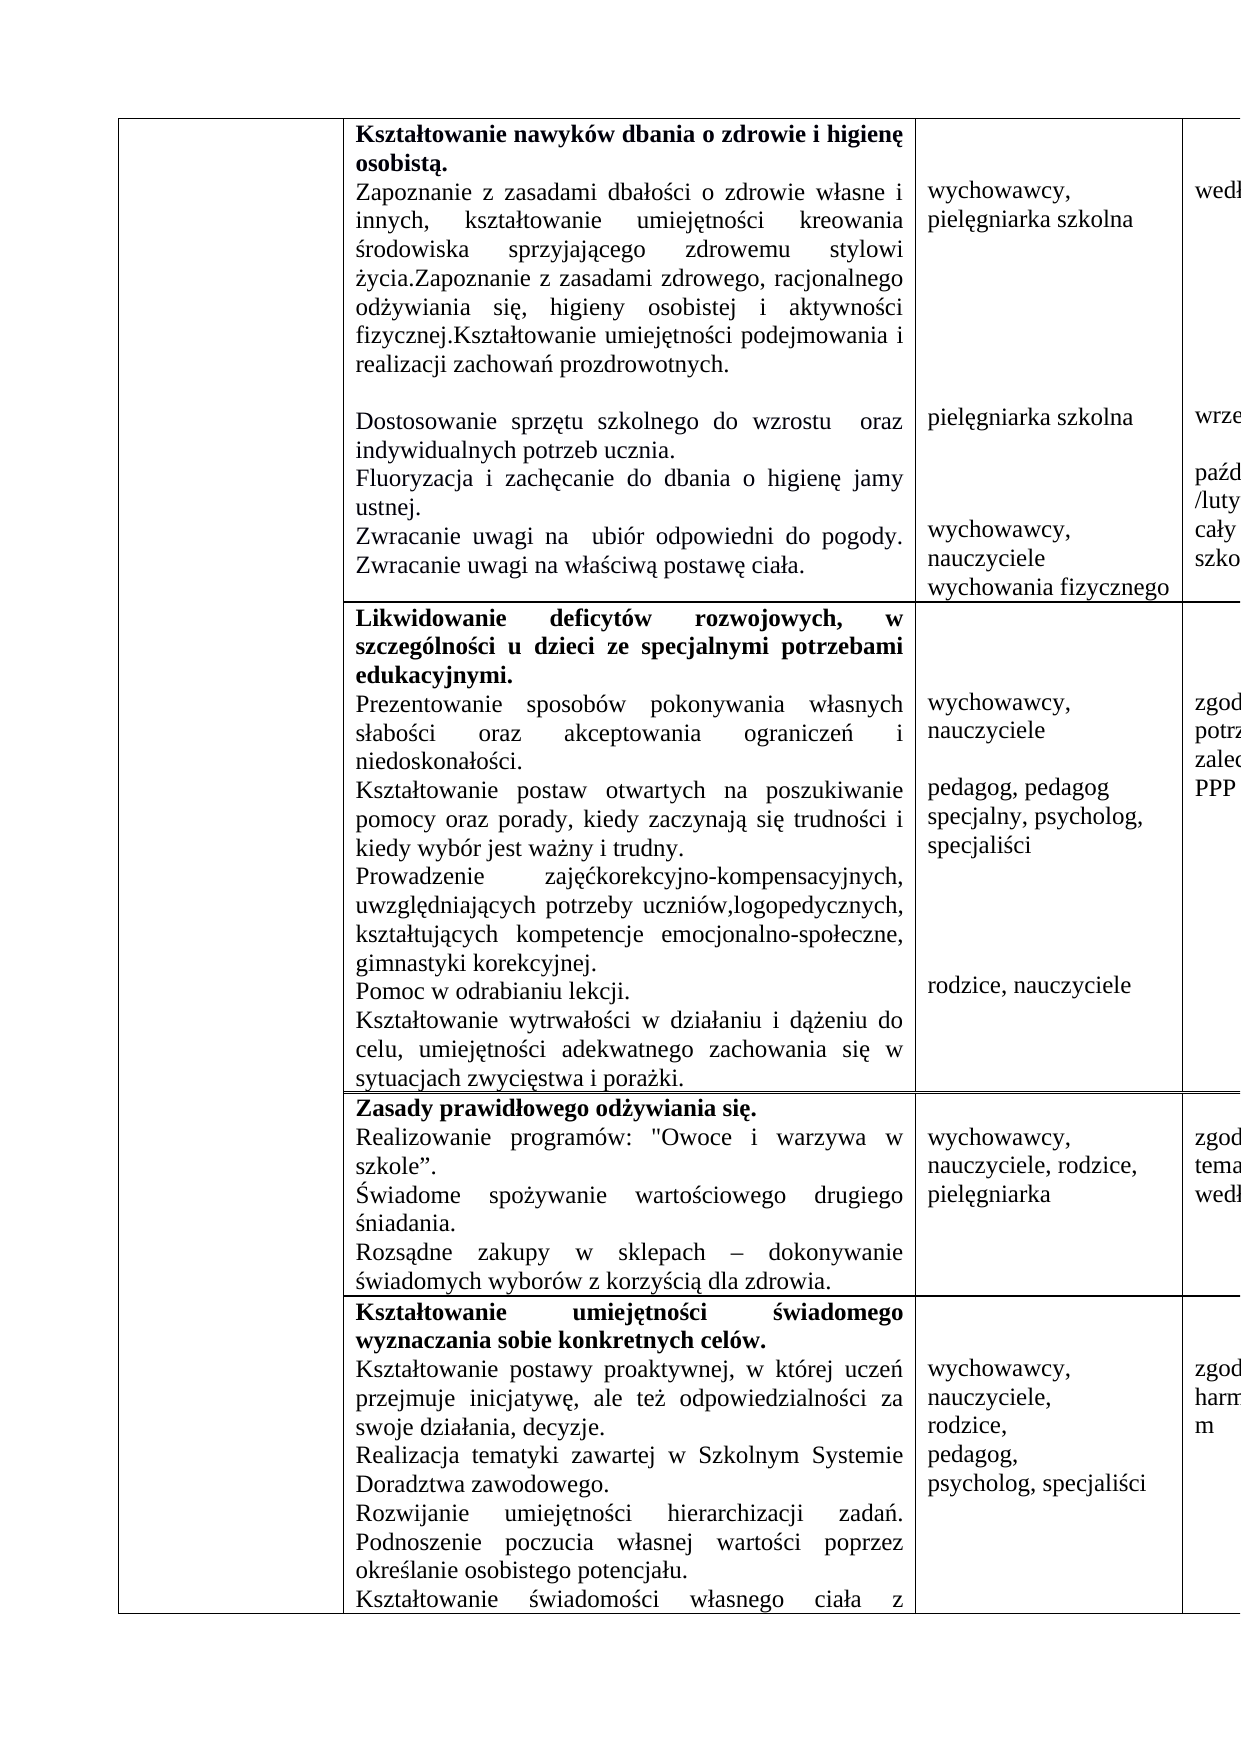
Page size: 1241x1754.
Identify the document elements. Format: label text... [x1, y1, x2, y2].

table_cell według potrzeb wrzesień październik /luty cały rok szkolny [1183, 119, 1240, 601]
table_cell Zasady prawidłowego odżywiania się. Realizowanie programów: "Owoce i warzywa w szkole”. Świadome spożywanie wartościowego drugiego śniadania. Rozsądne zakupy w sklepach – dokonywanie świadomych wyborów z korzyścią dla zdrowia. [344, 1094, 915, 1295]
table_cell wychowawcy, pielęgniarka szkolna pielęgniarka szkolna wychowawcy, nauczyciele wychowania fizycznego [916, 119, 1182, 601]
table_cell zgodnie z potrzebami i zaleceniami PPP [1183, 603, 1240, 1091]
table_cell [119, 119, 343, 1613]
table_cell Kształtowanie nawyków dbania o zdrowie i higienę osobistą. Zapoznanie z zasadami dbałości o zdrowie własne i innych, kształtowanie umiejętności kreowania środowiska sprzyjającego zdrowemu stylowi życia.Zapoznanie z zasadami zdrowego, racjonalnego odżywiania się, higieny osobistej i aktywności fizycznej.Kształtowanie umiejętności podejmowania i realizacji zachowań prozdrowotnych. Dostosowanie sprzętu szkolnego do wzrostu oraz indywidualnych potrzeb ucznia. Fluoryzacja i zachęcanie do dbania o higienę jamy ustnej. Zwracanie uwagi na ubiór odpowiedni do pogody. Zwracanie uwagi na właściwą postawę ciała. [344, 119, 915, 601]
table_cell wychowawcy, nauczyciele, rodzice, pedagog, psycholog, specjaliści [916, 1297, 1182, 1613]
table_cell wychowawcy, nauczyciele, rodzice, pielęgniarka [916, 1094, 1182, 1295]
table_cell zgodnie z harmonogramem [1183, 1297, 1240, 1613]
table_cell wychowawcy, nauczyciele pedagog, pedagog specjalny, psycholog, specjaliści rodzice, nauczyciele [916, 603, 1182, 1091]
table_cell Kształtowanie umiejętności świadomego wyznaczania sobie konkretnych celów. Kształtowanie postawy proaktywnej, w której uczeń przejmuje inicjatywę, ale też odpowiedzialności za swoje działania, decyzje. Realizacja tematyki zawartej w Szkolnym Systemie Doradztwa zawodowego. Rozwijanie umiejętności hierarchizacji zadań. Podnoszenie poczucia własnej wartości poprzez określanie osobistego potencjału. Kształtowanie świadomości własnego ciała z [344, 1297, 915, 1613]
table_cell Likwidowanie deficytów rozwojowych, w szczególności u dzieci ze specjalnymi potrzebami edukacyjnymi. Prezentowanie sposobów pokonywania własnych słabości oraz akceptowania ograniczeń i niedoskonałości. Kształtowanie postaw otwartych na poszukiwanie pomocy oraz porady, kiedy zaczynają się trudności i kiedy wybór jest ważny i trudny. Prowadzenie zajęćkorekcyjno-kompensacyjnych, uwzględniających potrzeby uczniów,logopedycznych, kształtujących kompetencje emocjonalno-społeczne, gimnastyki korekcyjnej. Pomoc w odrabianiu lekcji. Kształtowanie wytrwałości w działaniu i dążeniu do celu, umiejętności adekwatnego zachowania się w sytuacjach zwycięstwa i porażki. [344, 603, 915, 1091]
table_cell zgodnie z tematyką zajęć, według potrzeb [1183, 1094, 1240, 1295]
